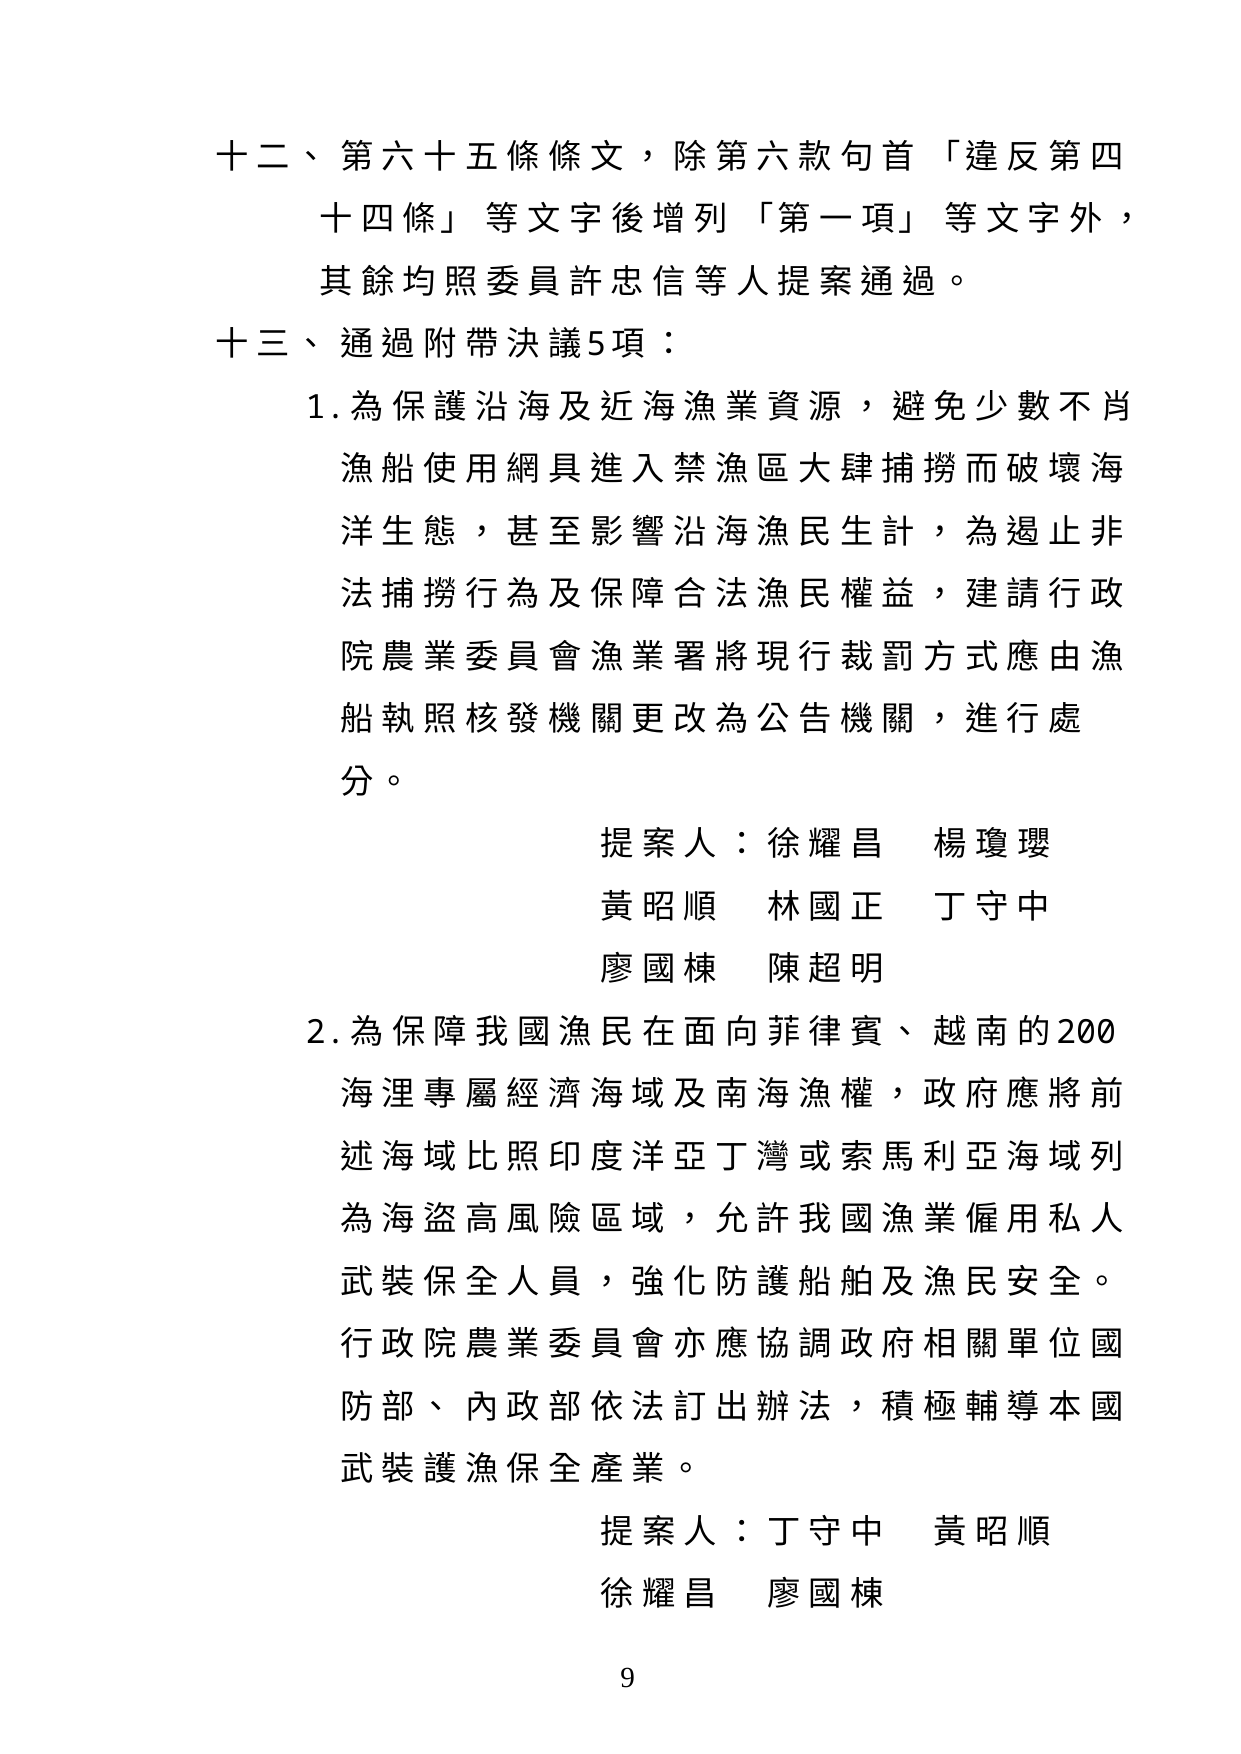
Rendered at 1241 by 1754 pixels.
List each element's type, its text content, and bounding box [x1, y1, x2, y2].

text 2.為保障我國漁民在面向菲律賓、越南的200海浬專屬經濟海域及南海漁權，政府應將前述海域比照印度洋亞丁灣或索馬利亞海域列為海盜高風險區域，允許我國漁業僱用私人武裝保全人員，強化防護船舶及漁民安全。行政院農業委員會亦應協調政府相關單位國防部、內政部依法訂出辦法，積極輔導本國武裝護漁保全產業。 [297, 987, 1148, 1487]
text 提案人：丁守中 黃昭順 徐耀昌 廖國棟 [591, 1487, 1131, 1612]
text 提案人：徐耀昌 楊瓊瓔 黃昭順 林國正 丁守中 廖國棟 陳超明 [591, 800, 1131, 987]
text 1.為保護沿海及近海漁業資源，避免少數不肖漁船使用網具進入禁漁區大肆捕撈而破壞海洋生態，甚至影響沿海漁民生計，為遏止非法捕撈行為及保障合法漁民權益，建請行政院農業委員會漁業署將現行裁罰方式應由漁船執照核發機關更改為公告機關，進行處分。 [297, 362, 1148, 800]
text 十三、通過附帶決議5項： [210, 300, 1148, 362]
text 十二、第六十五條條文，除第六款句首「違反第四十四條」等文字後增列「第一項」等文字外，其餘均照委員許忠信等人提案通過。 [210, 112, 1148, 300]
